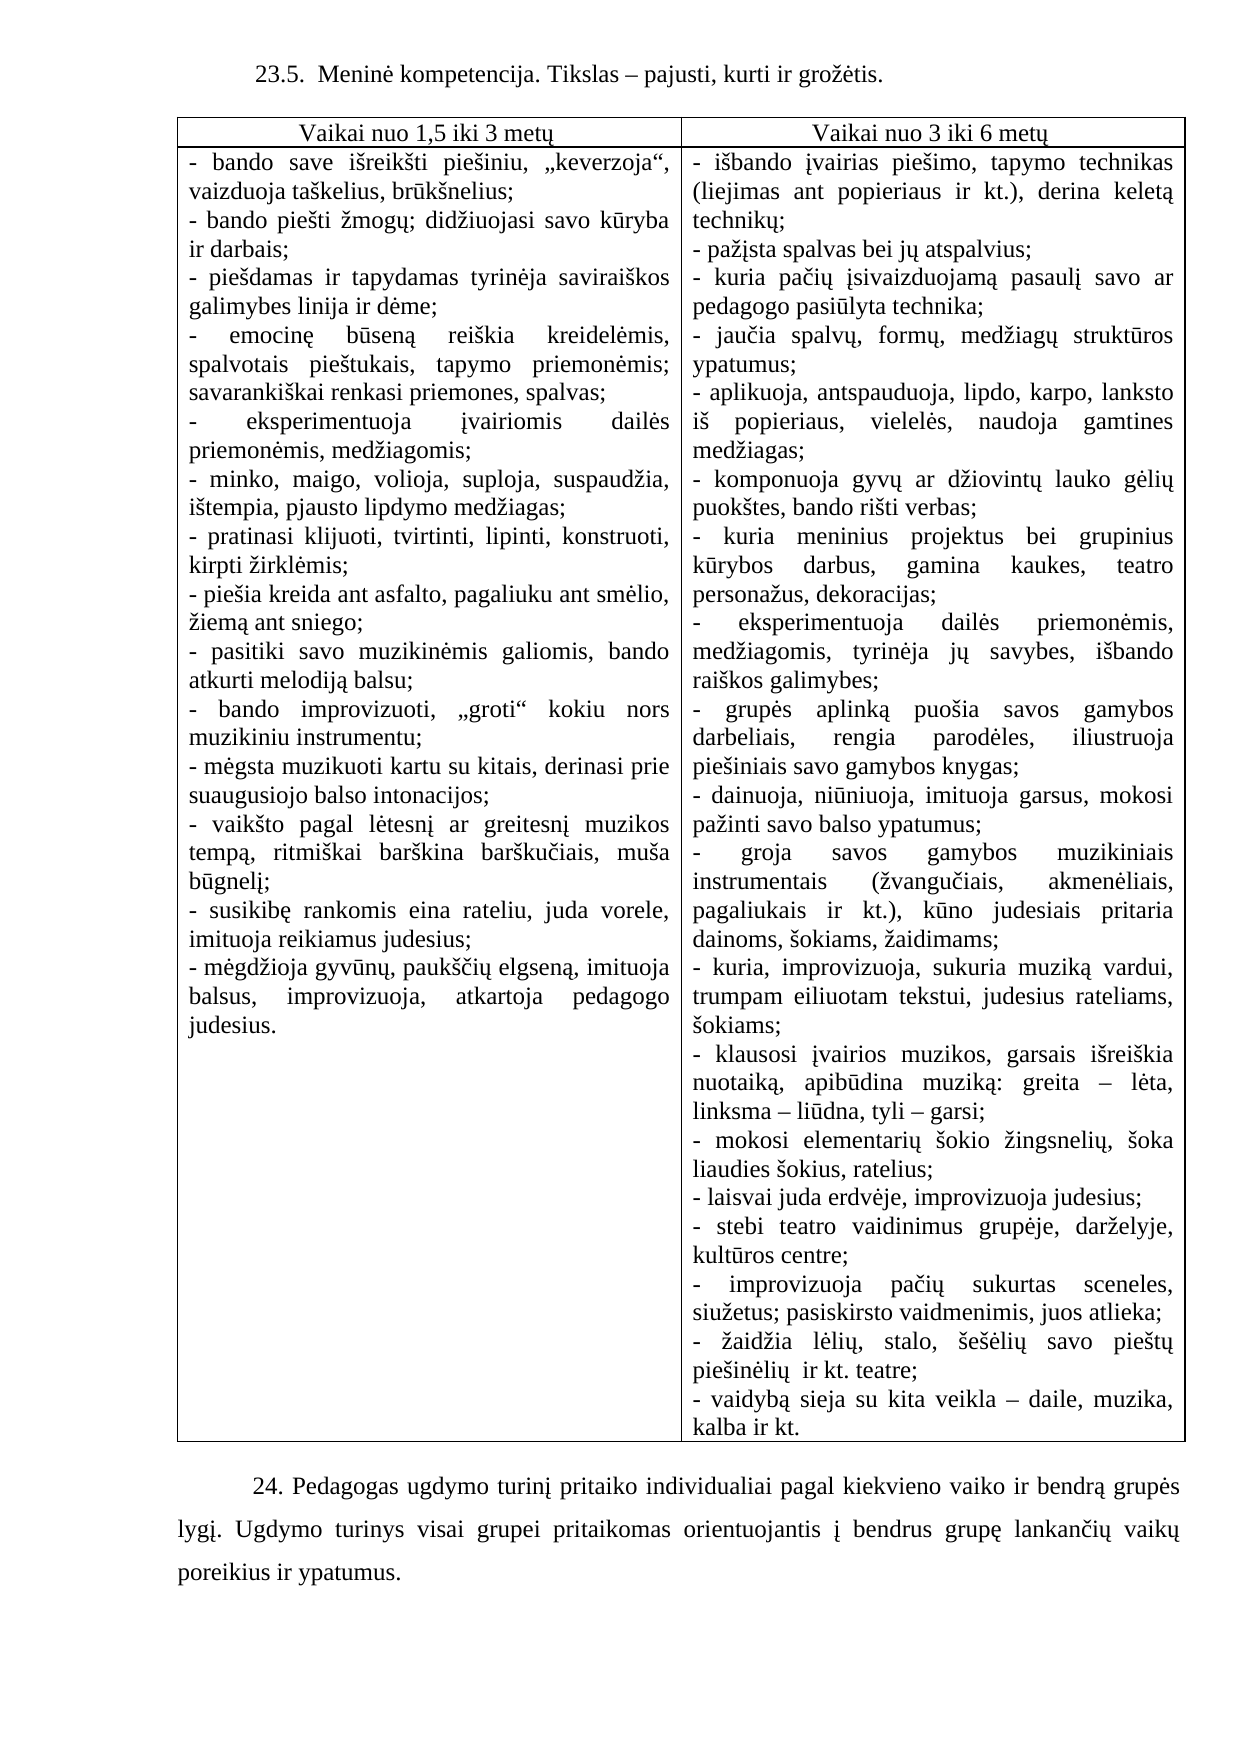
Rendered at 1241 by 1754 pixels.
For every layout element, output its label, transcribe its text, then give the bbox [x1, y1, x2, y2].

table_header Vaikai nuo 3 iki 6 metų [682, 118, 1184, 146]
text 24. Pedagogas ugdymo turinį pritaiko individualiai pagal kiekvieno vaiko ir bendrą grupės lygį. Ugdymo turinys visai grupei pritaikomas orientuojantis į bendrus grupę lankančių vaikų poreikius ir ypatumus. [177, 1471, 1181, 1586]
table_cell - išbando įvairias piešimo, tapymo technikas (liejimas ant popieriaus ir kt.), derina keletą technikų; - pažįsta spalvas bei jų atspalvius; - kuria pačių įsivaizduojamą pasaulį savo ar pedagogo pasiūlyta technika; - jaučia spalvų, formų, medžiagų struktūros ypatumus; - aplikuoja, antspauduoja, lipdo, karpo, lanksto iš popieriaus, vielelės, naudoja gamtines medžiagas; - komponuoja gyvų ar džiovintų lauko gėlių puokštes, bando rišti verbas; - kuria meninius projektus bei grupinius kūrybos darbus, gamina kaukes, teatro personažus, dekoracijas; - eksperimentuoja dailės priemonėmis, medžiagomis, tyrinėja jų savybes, išbando raiškos galimybes; - grupės aplinką puošia savos gamybos darbeliais, rengia parodėles, iliustruoja piešiniais savo gamybos knygas; - dainuoja, niūniuoja, imituoja garsus, mokosi pažinti savo balso ypatumus; - groja savos gamybos muzikiniais instrumentais (žvangučiais, akmenėliais, pagaliukais ir kt.), kūno judesiais pritaria dainoms, šokiams, žaidimams; - kuria, improvizuoja, sukuria muziką vardui, trumpam eiliuotam tekstui, judesius rateliams, šokiams; - klausosi įvairios muzikos, garsais išreiškia nuotaiką, apibūdina muziką: greita – lėta, linksma – liūdna, tyli – garsi; - mokosi elementarių šokio žingsnelių, šoka liaudies šokius, ratelius; - laisvai juda erdvėje, improvizuoja judesius; - stebi teatro vaidinimus grupėje, darželyje, kultūros centre; - improvizuoja pačių sukurtas sceneles, siužetus; pasiskirsto vaidmenimis, juos atlieka; - žaidžia lėlių, stalo, šešėlių savo pieštų piešinėlių ir kt. teatre; - vaidybą sieja su kita veikla – daile, muzika, kalba ir kt. [682, 148, 1184, 1441]
table_cell - bando save išreikšti piešiniu, „keverzoja“, vaizduoja taškelius, brūkšnelius; - bando piešti žmogų; didžiuojasi savo kūryba ir darbais; - piešdamas ir tapydamas tyrinėja saviraiškos galimybes linija ir dėme; - emocinę būseną reiškia kreidelėmis, spalvotais pieštukais, tapymo priemonėmis; savarankiškai renkasi priemones, spalvas; - eksperimentuoja įvairiomis dailės priemonėmis, medžiagomis; - minko, maigo, volioja, suploja, suspaudžia, ištempia, pjausto lipdymo medžiagas; - pratinasi klijuoti, tvirtinti, lipinti, konstruoti, kirpti žirklėmis; - piešia kreida ant asfalto, pagaliuku ant smėlio, žiemą ant sniego; - pasitiki savo muzikinėmis galiomis, bando atkurti melodiją balsu; - bando improvizuoti, „groti“ kokiu nors muzikiniu instrumentu; - mėgsta muzikuoti kartu su kitais, derinasi prie suaugusiojo balso intonacijos; - vaikšto pagal lėtesnį ar greitesnį muzikos tempą, ritmiškai barškina barškučiais, muša būgnelį; - susikibę rankomis eina rateliu, juda vorele, imituoja reikiamus judesius; - mėgdžioja gyvūnų, paukščių elgseną, imituoja balsus, improvizuoja, atkartoja pedagogo judesius. [178, 148, 681, 1441]
text 23.5. Meninė kompetencija. Tikslas – pajusti, kurti ir grožėtis. [177, 59, 1181, 88]
table_header Vaikai nuo 1,5 iki 3 metų [178, 118, 681, 146]
